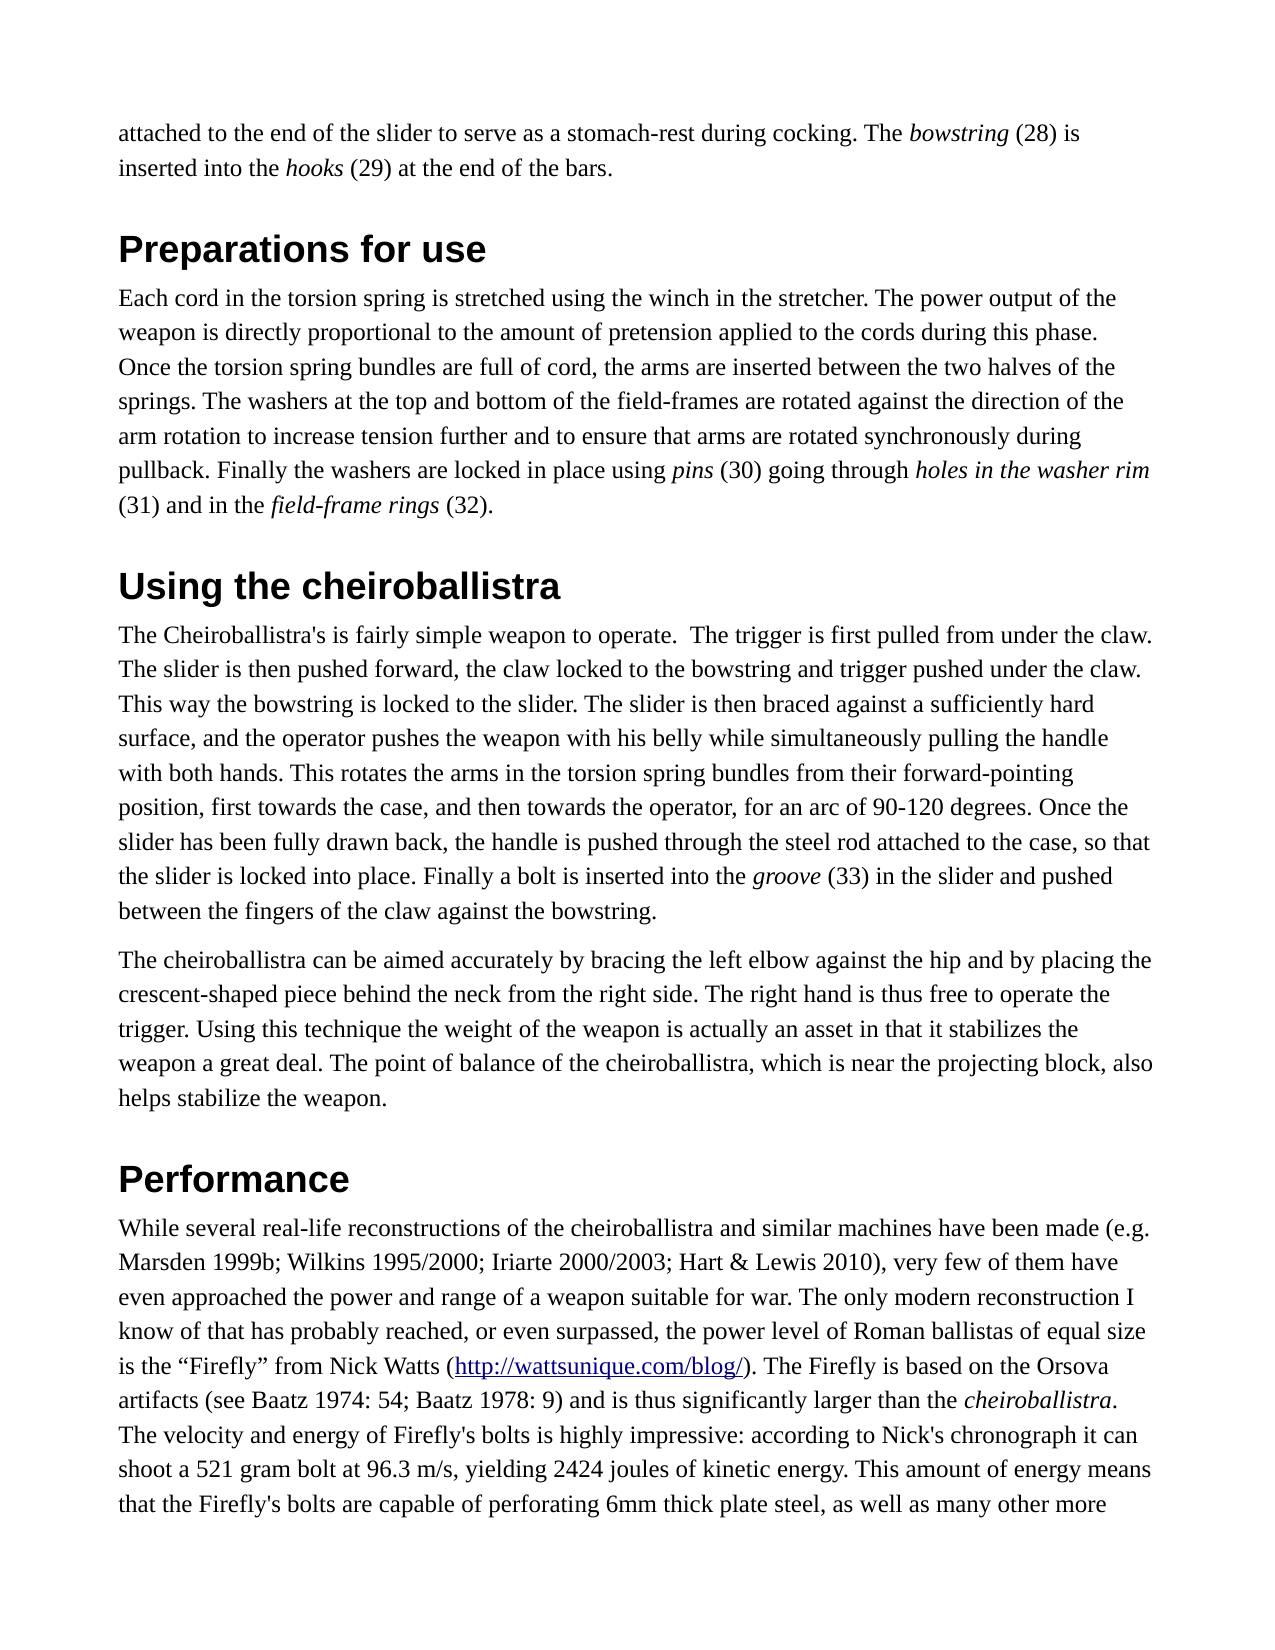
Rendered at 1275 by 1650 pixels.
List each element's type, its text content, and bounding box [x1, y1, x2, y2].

subtitle Using the cheiroballistra [118, 564, 1157, 607]
text The Cheiroballistra's is fairly simple weapon to operate. The trigger is first pulled from under the claw. The slider is then pushed forward, the claw locked to the bowstring and trigger pushed under the claw. This way the bowstring is locked to the slider. The slider is then braced against a sufficiently hard surface, and the operator pushes the weapon with his belly while simultaneously pulling the handle with both hands. This rotates the arms in the torsion spring bundles from their forward-pointing position, first towards the case, and then towards the operator, for an arc of 90-120 degrees. Once the slider has been fully drawn back, the handle is pushed through the steel rod attached to the case, so that the slider is locked into place. Finally a bolt is inserted into the groove (33) in the slider and pushed between the fingers of the claw against the bowstring. [118, 620, 1157, 924]
text attached to the end of the slider to serve as a stomach-rest during cocking. The bowstring (28) is inserted into the hooks (29) at the end of the bars. [118, 118, 1157, 181]
text Each cord in the torsion spring is stretched using the winch in the stretcher. The power output of the weapon is directly proportional to the amount of pretension applied to the cords during this phase. Once the torsion spring bundles are full of cord, the arms are inserted between the two halves of the springs. The washers at the top and bottom of the field-frames are rotated against the direction of the arm rotation to increase tension further and to ensure that arms are rotated synchronously during pullback. Finally the washers are locked in place using pins (30) going through holes in the washer rim (31) and in the field-frame rings (32). [118, 283, 1157, 518]
subtitle Preparations for use [118, 227, 1157, 270]
subtitle Performance [118, 1157, 1157, 1200]
text While several real-life reconstructions of the cheiroballistra and similar machines have been made (e.g. Marsden 1999b; Wilkins 1995/2000; Iriarte 2000/2003; Hart & Lewis 2010), very few of them have even approached the power and range of a weapon suitable for war. The only modern reconstruction I know of that has probably reached, or even surpassed, the power level of Roman ballistas of equal size is the “Firefly” from Nick Watts (http://wattsunique.com/blog/). The Firefly is based on the Orsova artifacts (see Baatz 1974: 54; Baatz 1978: 9) and is thus significantly larger than the cheiroballistra. The velocity and energy of Firefly's bolts is highly impressive: according to Nick's chronograph it can shoot a 521 gram bolt at 96.3 m/s, yielding 2424 joules of kinetic energy. This amount of energy means that the Firefly's bolts are capable of perforating 6mm thick plate steel, as well as many other more [118, 1213, 1157, 1517]
text The cheiroballistra can be aimed accurately by bracing the left elbow against the hip and by placing the crescent-shaped piece behind the neck from the right side. The right hand is thus free to operate the trigger. Using this technique the weight of the weapon is actually an asset in that it stabilizes the weapon a great deal. The point of balance of the cheiroballistra, which is near the projecting block, also helps stabilize the weapon. [118, 945, 1157, 1111]
